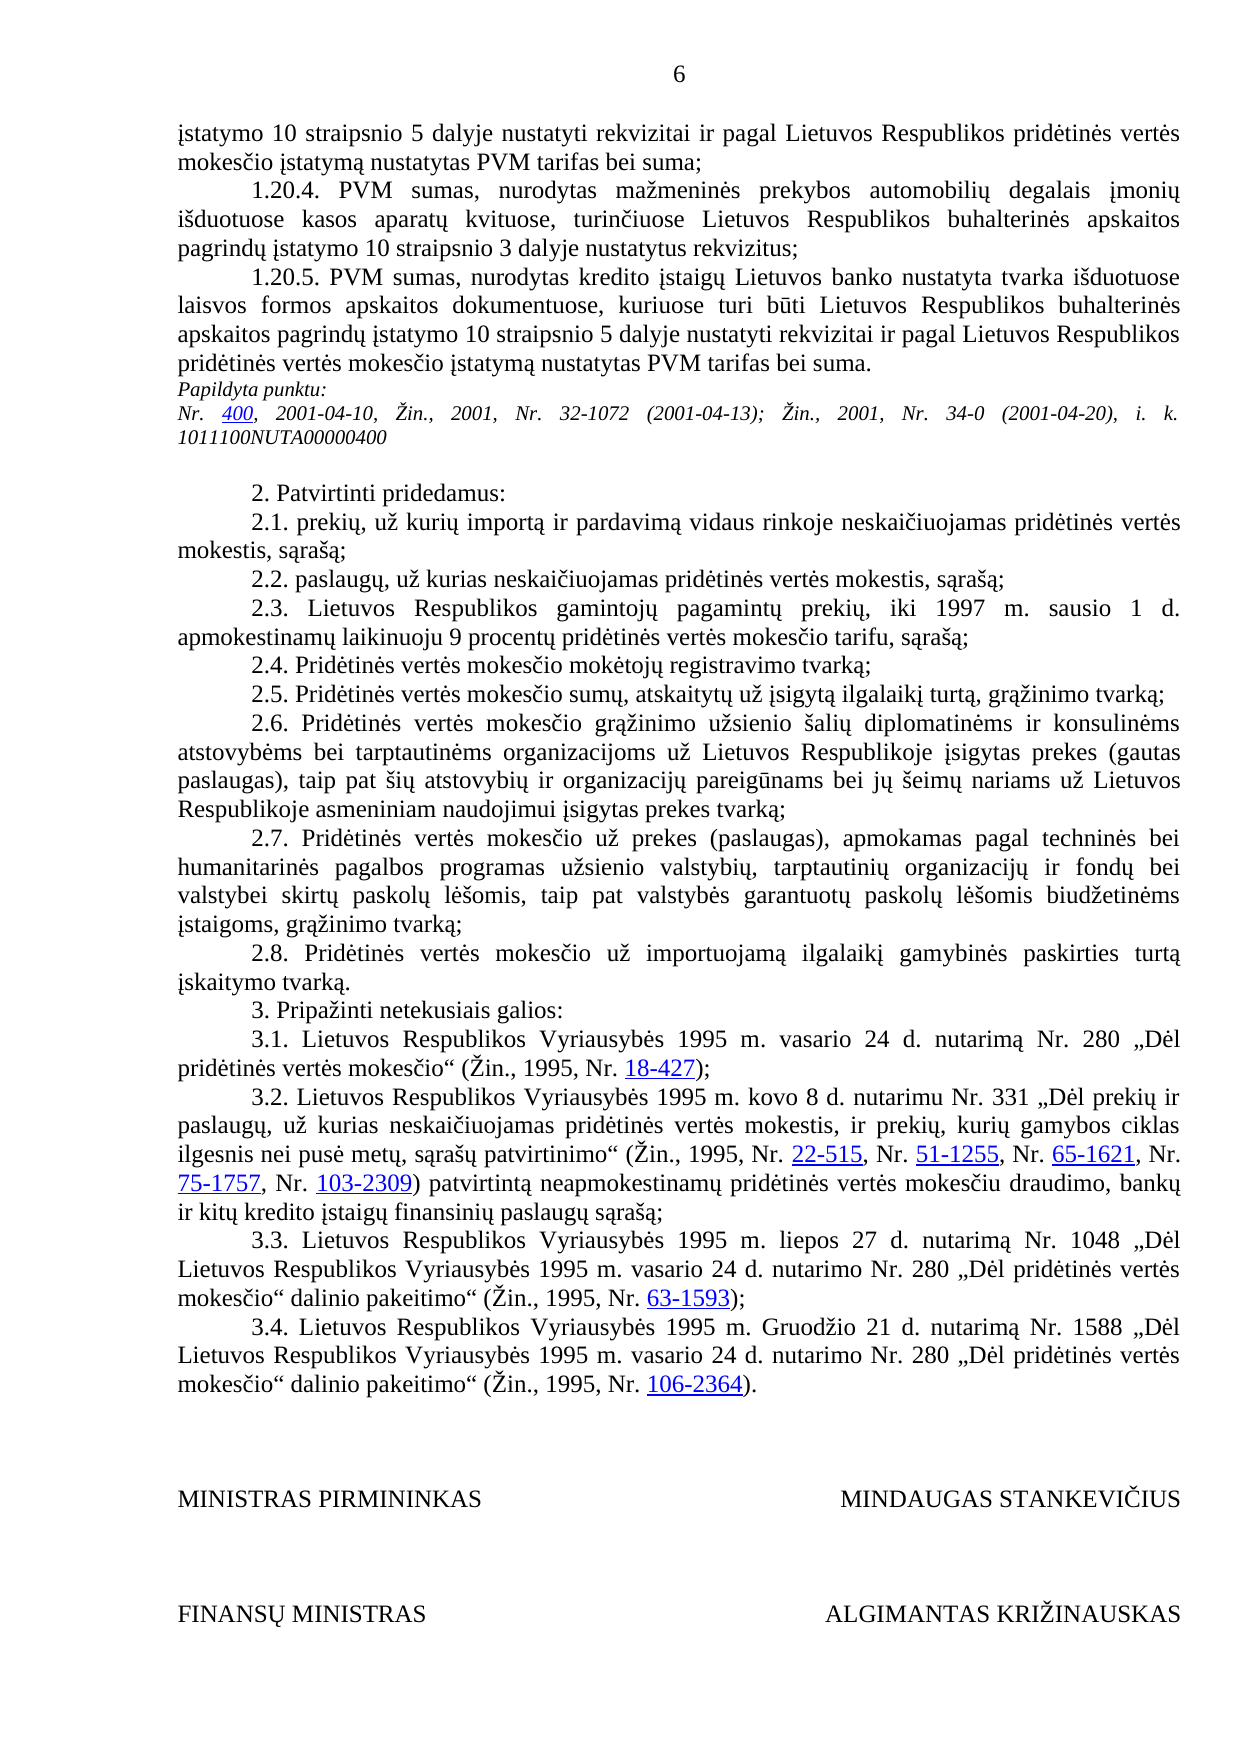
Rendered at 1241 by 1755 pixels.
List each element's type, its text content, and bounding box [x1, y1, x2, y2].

text 2.3. Lietuvos Respublikos gamintojų pagamintų prekių, iki 1997 m. sausio 1 d. apmokestinamų laikinuoju 9 procentų pridėtinės vertės mokesčio tarifu, sąrašą; [177, 593, 1181, 650]
text įstatymo 10 straipsnio 5 dalyje nustatyti rekvizitai ir pagal Lietuvos Respublikos pridėtinės vertės mokesčio įstatymą nustatytas PVM tarifas bei suma; [177, 118, 1181, 176]
text 3.1. Lietuvos Respublikos Vyriausybės 1995 m. vasario 24 d. nutarimą Nr. 280 „Dėl pridėtinės vertės mokesčio“ (Žin., 1995, Nr. 18-427); [177, 1024, 1181, 1082]
text 2.4. Pridėtinės vertės mokesčio mokėtojų registravimo tvarką; [177, 650, 1181, 679]
text 2.2. paslaugų, už kurias neskaičiuojamas pridėtinės vertės mokestis, sąrašą; [177, 564, 1181, 593]
text 1.20.5. PVM sumas, nurodytas kredito įstaigų Lietuvos banko nustatyta tvarka išduotuose laisvos formos apskaitos dokumentuose, kuriuose turi būti Lietuvos Respublikos buhalterinės apskaitos pagrindų įstatymo 10 straipsnio 5 dalyje nustatyti rekvizitai ir pagal Lietuvos Respublikos pridėtinės vertės mokesčio įstatymą nustatytas PVM tarifas bei suma. [177, 262, 1181, 377]
text 3. Pripažinti netekusiais galios: [177, 995, 1181, 1024]
text 1.20.4. PVM sumas, nurodytas mažmeninės prekybos automobilių degalais įmonių išduotuose kasos aparatų kvituose, turinčiuose Lietuvos Respublikos buhalterinės apskaitos pagrindų įstatymo 10 straipsnio 3 dalyje nustatytus rekvizitus; [177, 176, 1181, 262]
text FINANSŲ MINISTRAS ALGIMANTAS KRIŽINAUSKAS [177, 1599, 1181, 1628]
text Nr. 400, 2001-04-10, Žin., 2001, Nr. 32-1072 (2001-04-13); Žin., 2001, Nr. 34-0 (2001-04-20), i. k. 1011100NUTA00000400 [177, 401, 1181, 449]
text 3.4. Lietuvos Respublikos Vyriausybės 1995 m. Gruodžio 21 d. nutarimą Nr. 1588 „Dėl Lietuvos Respublikos Vyriausybės 1995 m. vasario 24 d. nutarimo Nr. 280 „Dėl pridėtinės vertės mokesčio“ dalinio pakeitimo“ (Žin., 1995, Nr. 106-2364). [177, 1312, 1181, 1398]
text 2.1. prekių, už kurių importą ir pardavimą vidaus rinkoje neskaičiuojamas pridėtinės vertės mokestis, sąrašą; [177, 507, 1181, 564]
text 3.2. Lietuvos Respublikos Vyriausybės 1995 m. kovo 8 d. nutarimu Nr. 331 „Dėl prekių ir paslaugų, už kurias neskaičiuojamas pridėtinės vertės mokestis, ir prekių, kurių gamybos ciklas ilgesnis nei pusė metų, sąrašų patvirtinimo“ (Žin., 1995, Nr. 22-515, Nr. 51-1255, Nr. 65-1621, Nr. 75-1757, Nr. 103-2309) patvirtintą neapmokestinamų pridėtinės vertės mokesčiu draudimo, bankų ir kitų kredito įstaigų finansinių paslaugų sąrašą; [177, 1082, 1181, 1225]
text 3.3. Lietuvos Respublikos Vyriausybės 1995 m. liepos 27 d. nutarimą Nr. 1048 „Dėl Lietuvos Respublikos Vyriausybės 1995 m. vasario 24 d. nutarimo Nr. 280 „Dėl pridėtinės vertės mokesčio“ dalinio pakeitimo“ (Žin., 1995, Nr. 63-1593); [177, 1225, 1181, 1312]
text 2.7. Pridėtinės vertės mokesčio už prekes (paslaugas), apmokamas pagal techninės bei humanitarinės pagalbos programas užsienio valstybių, tarptautinių organizacijų ir fondų bei valstybei skirtų paskolų lėšomis, taip pat valstybės garantuotų paskolų lėšomis biudžetinėms įstaigoms, grąžinimo tvarką; [177, 823, 1181, 938]
text 2.5. Pridėtinės vertės mokesčio sumų, atskaitytų už įsigytą ilgalaikį turtą, grąžinimo tvarką; [177, 679, 1181, 708]
text 2. Patvirtinti pridedamus: [177, 478, 1181, 507]
text Papildyta punktu: [177, 377, 1181, 401]
text 2.6. Pridėtinės vertės mokesčio grąžinimo užsienio šalių diplomatinėms ir konsulinėms atstovybėms bei tarptautinėms organizacijoms už Lietuvos Respublikoje įsigytas prekes (gautas paslaugas), taip pat šių atstovybių ir organizacijų pareigūnams bei jų šeimų nariams už Lietuvos Respublikoje asmeniniam naudojimui įsigytas prekes tvarką; [177, 708, 1181, 823]
text MINISTRAS PIRMININKAS MINDAUGAS STANKEVIČIUS [177, 1484, 1181, 1513]
text 2.8. Pridėtinės vertės mokesčio už importuojamą ilgalaikį gamybinės paskirties turtą įskaitymo tvarką. [177, 938, 1181, 995]
